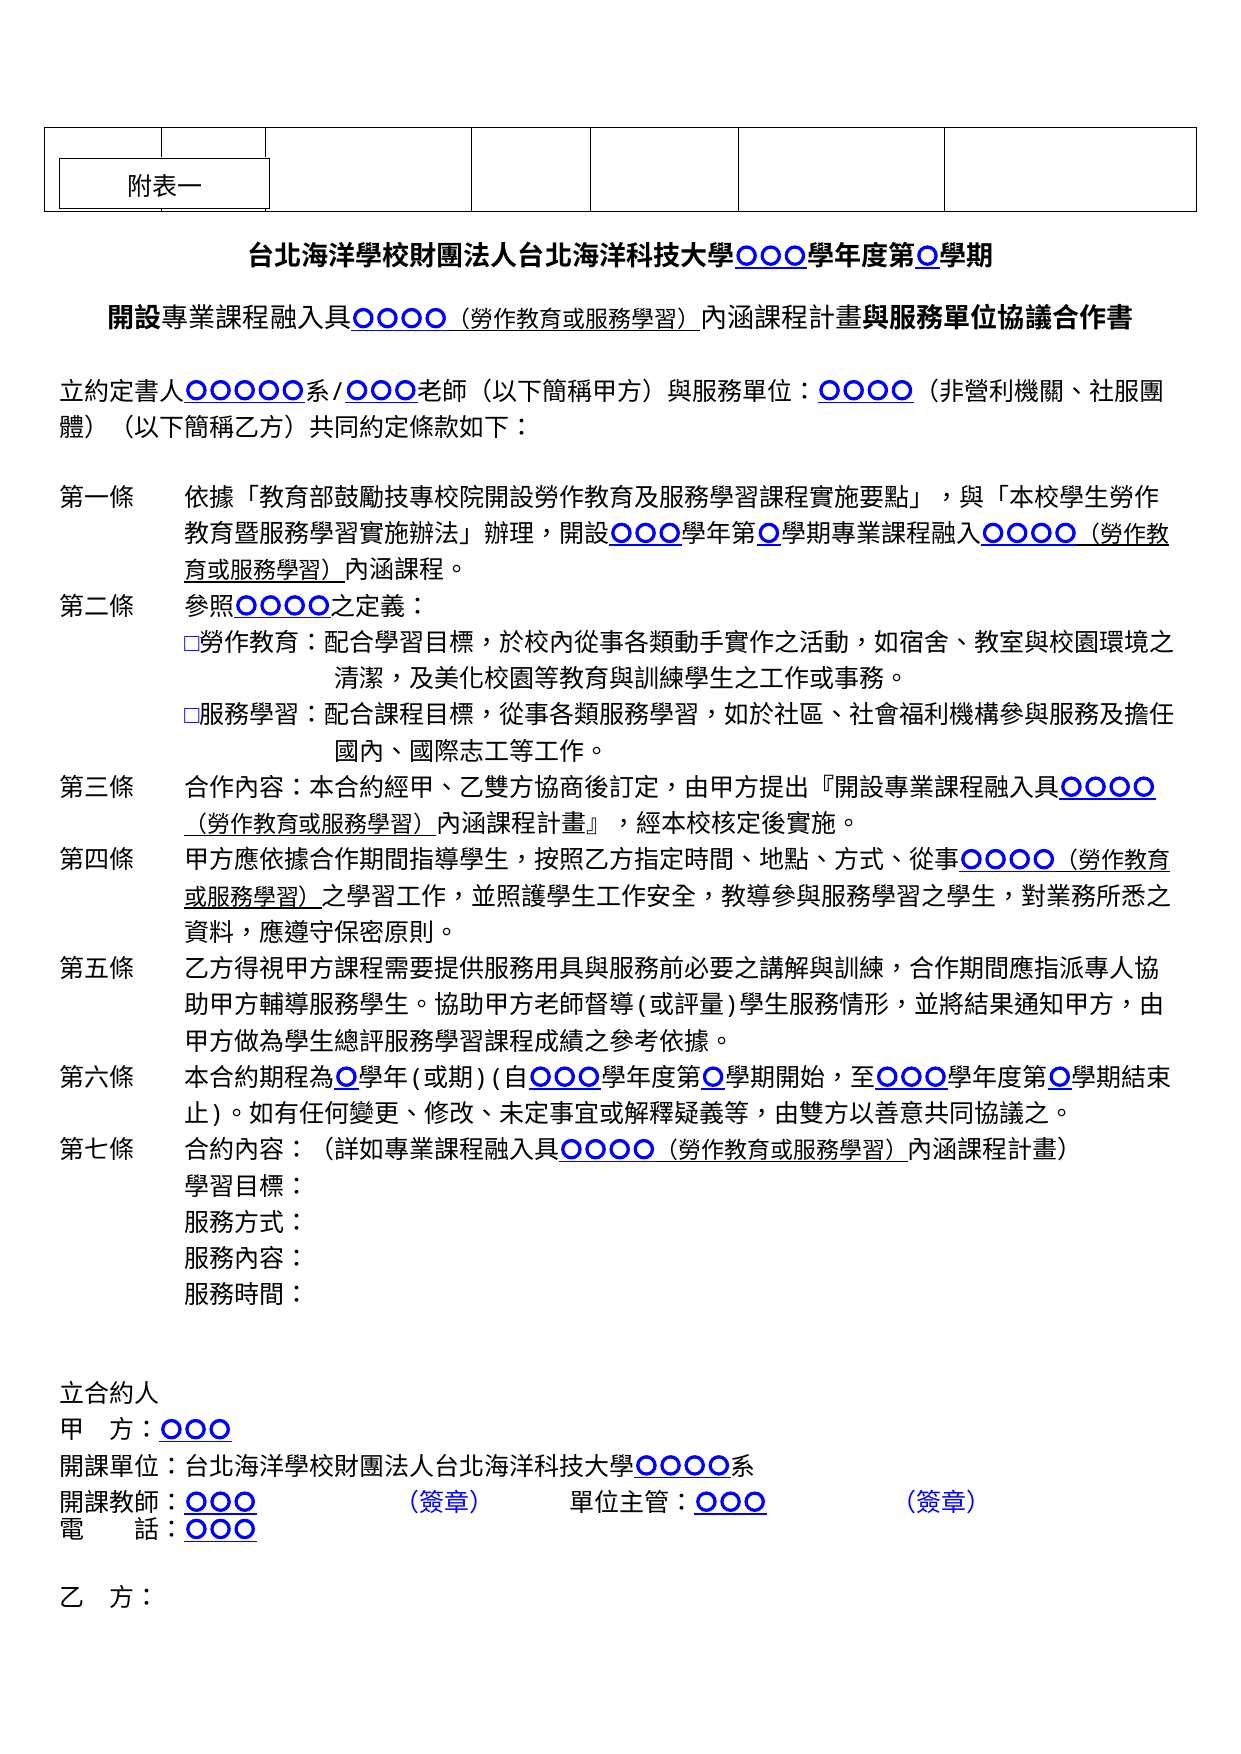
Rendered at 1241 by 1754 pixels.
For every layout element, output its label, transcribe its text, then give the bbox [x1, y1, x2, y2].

text □服務學習：配合課程目標，從事各類服務學習，如於社區、社會福利機構參與服務及擔任國內、國際志工等工作。 [184, 695, 1181, 767]
text 台北海洋學校財團法人台北海洋科技大學學年度第學期 [59, 212, 1181, 274]
text 立約定書人系/老師（以下簡稱甲方）與服務單位：（非營利機關、社服團體）（以下簡稱乙方）共同約定條款如下： [59, 371, 1181, 443]
table_cell [945, 128, 1196, 211]
text 第四條 甲方應依據合作期間指導學生，按照乙方指定時間、地點、方式、從事（勞作教育或服務學習）之學習工作，並照護學生工作安全，教導參與服務學習之學生，對業務所悉之資料，應遵守保密原則。 [59, 840, 1181, 949]
text 附表一 [75, 166, 254, 200]
text [60, 159, 269, 208]
text 乙方： [59, 1578, 1181, 1614]
text 電 話： [59, 1519, 1181, 1544]
text 第一條 依據「教育部鼓勵技專校院開設勞作教育及服務學習課程實施要點」，與「本校學生勞作教育暨服務學習實施辦法」辦理，開設學年第學期專業課程融入（勞作教育或服務學習）內涵課程。 [59, 477, 1181, 586]
table_cell [472, 128, 590, 211]
text 立合約人 [59, 1374, 1181, 1410]
table_cell [266, 128, 471, 211]
text 第六條 本合約期程為學年(或期)(自學年度第學期開始，至學年度第學期結束止)。如有任何變更、修改、未定事宜或解釋疑義等，由雙方以善意共同協議之。 [59, 1057, 1181, 1130]
text 服務時間： [59, 1275, 1181, 1311]
table_cell [162, 128, 265, 157]
text 開課單位：台北海洋學校財團法人台北海洋科技大學系 [59, 1446, 1181, 1482]
text □勞作教育：配合學習目標，於校內從事各類動手實作之活動，如宿舍、教室與校園環境之清潔，及美化校園等教育與訓練學生之工作或事務。 [184, 622, 1181, 695]
text 甲方： [59, 1410, 1181, 1446]
text 學習目標： [59, 1166, 1181, 1202]
text 第五條 乙方得視甲方課程需要提供服務用具與服務前必要之講解與訓練，合作期間應指派專人協助甲方輔導服務學生。協助甲方老師督導(或評量)學生服務情形，並將結果通知甲方，由甲方做為學生總評服務學習課程成績之參考依據。 [59, 949, 1181, 1057]
text 開課教師： （簽章） 單位主管： （簽章） [59, 1482, 1181, 1519]
table_cell [739, 128, 944, 211]
text 第三條 合作內容：本合約經甲、乙雙方協商後訂定，由甲方提出『開設專業課程融入具（勞作教育或服務學習）內涵課程計畫』，經本校核定後實施。 [59, 767, 1181, 840]
table_cell [45, 128, 161, 211]
text 第七條 合約內容：（詳如專業課程融入具（勞作教育或服務學習）內涵課程計畫） [59, 1130, 1181, 1166]
text 開設專業課程融入具（勞作教育或服務學習）內涵課程計畫與服務單位協議合作書 [59, 274, 1181, 337]
table_cell [591, 128, 738, 211]
text 服務方式： [59, 1202, 1181, 1239]
text 第二條 參照之定義： [59, 586, 1181, 622]
text 服務內容： [59, 1239, 1181, 1275]
